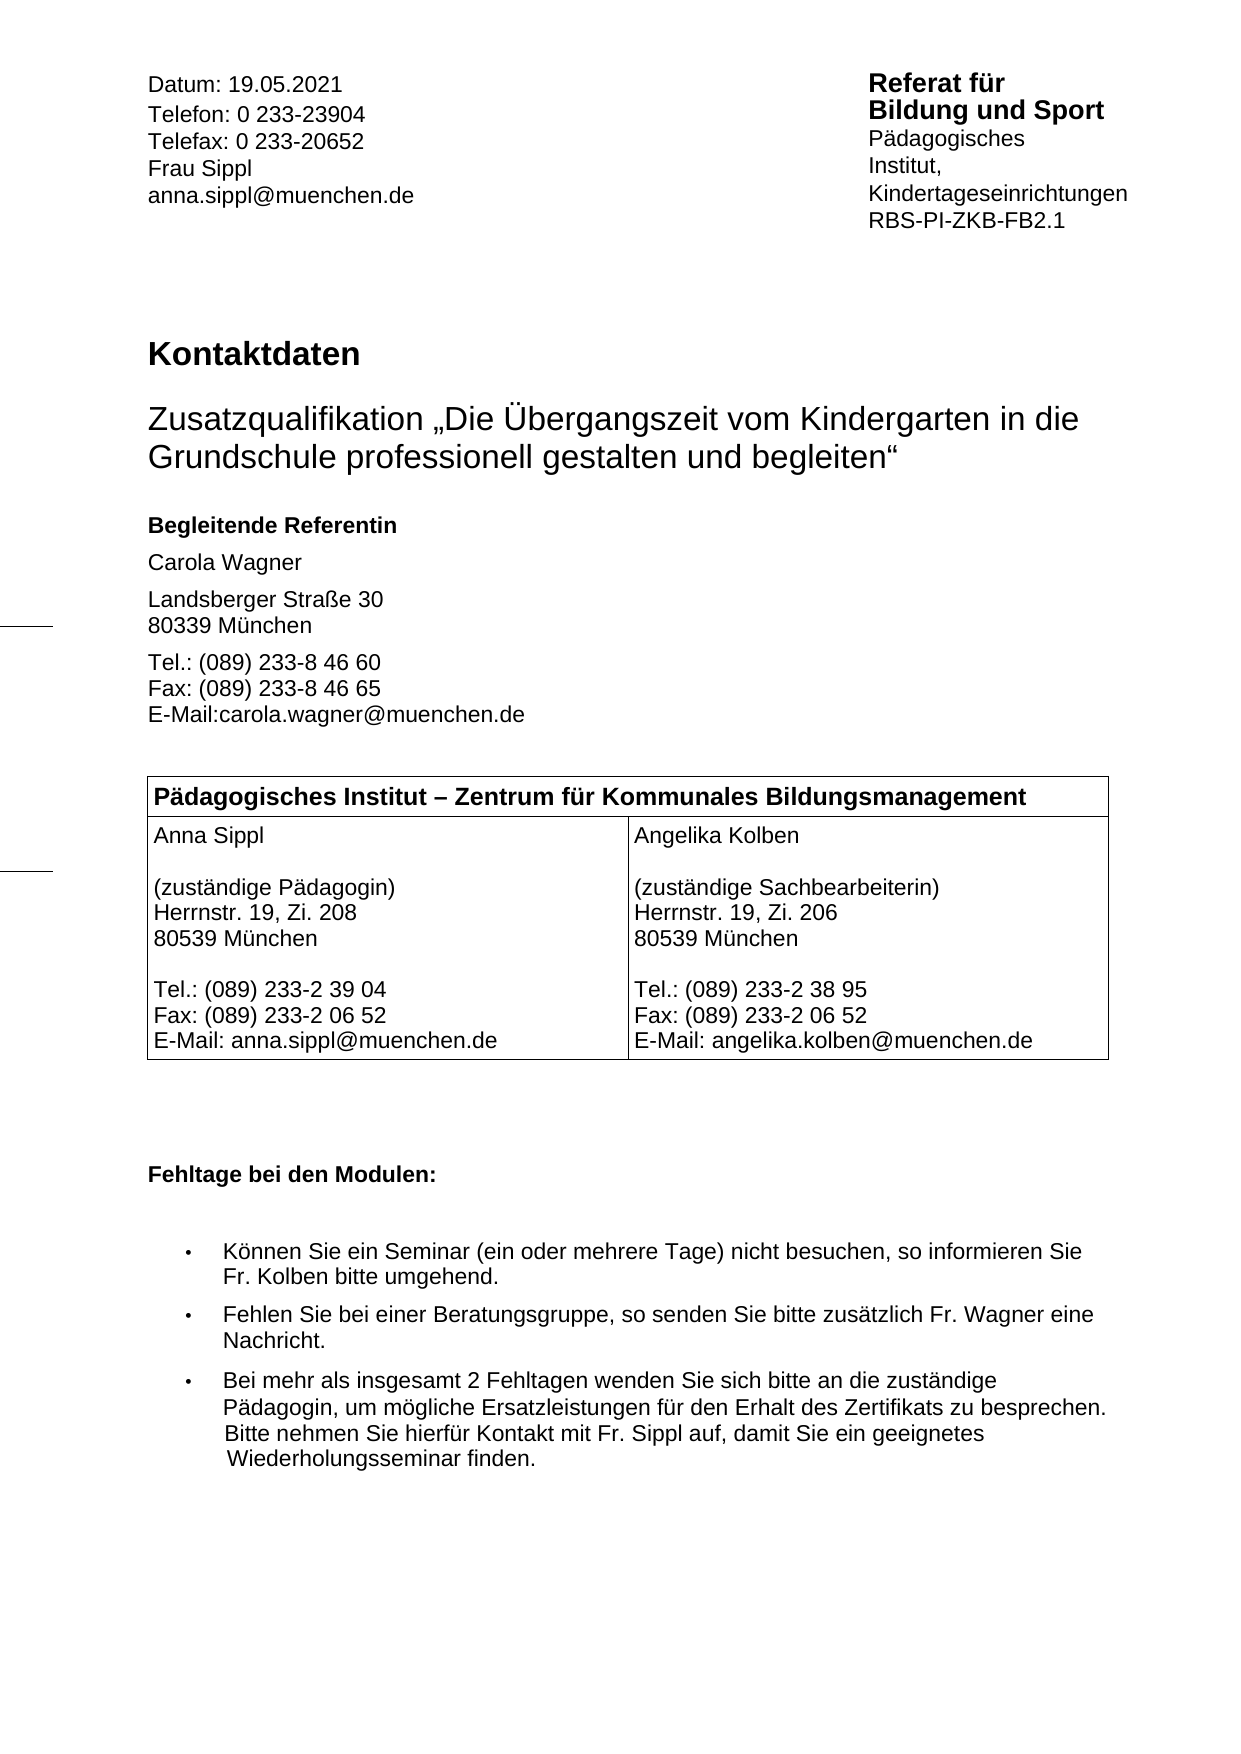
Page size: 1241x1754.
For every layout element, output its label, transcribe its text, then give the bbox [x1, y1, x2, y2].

text Referat für Bildung und Sport [868, 71, 1199, 125]
text Tel.: (089) 233-8 46 60 [148, 650, 1109, 676]
text Kontaktdaten [148, 335, 1109, 373]
text Telefon: 0 233-23904 [148, 100, 649, 127]
text RBS-PI-ZKB-FB2.1 [868, 206, 1199, 233]
text anna.sippl@muenchen.de [148, 182, 649, 209]
table_header Pädagogisches Institut – Zentrum für Kommunales Bildungsmanagement [148, 777, 1108, 816]
list Fehlen Sie bei einer Beratungsgruppe, so senden Sie bitte zusätzlich Fr. Wagner eine Nachricht. [185, 1302, 1109, 1353]
text Datum: 19.05.2021 [148, 71, 649, 98]
list Können Sie ein Seminar (ein oder mehrere Tage) nicht besuchen, so informieren Sie Fr. Kolben bitte umgehend. [185, 1238, 1109, 1290]
text Fax: (089) 233-8 46 65 [148, 676, 1109, 701]
text Zusatzqualifikation „Die Übergangszeit vom Kindergarten in die Grundschule professionell gestalten und begleiten“ [148, 401, 1109, 475]
table_cell Anna Sippl (zuständige Pädagogin) Herrnstr. 19, Zi. 208 80539 München Tel.: (089) 233-2 39 04 Fax: (089) 233-2 06 52 E-Mail: anna.sippl@muenchen.de [148, 817, 628, 1059]
text Begleitende Referentin [148, 512, 1109, 538]
text Carola Wagner [148, 550, 1109, 575]
text Bitte nehmen Sie hierfür Kontakt mit Fr. Sippl auf, damit Sie ein geeignetes Wiederholungsseminar finden. [224, 1420, 1109, 1472]
list Bei mehr als insgesamt 2 Fehltagen wenden Sie sich bitte an die zuständige Pädagogin, um mögliche Ersatzleistungen für den Erhalt des Zertifikats zu besprechen. [185, 1366, 1109, 1420]
text 80339 München [148, 613, 1109, 638]
text Telefax: 0 233-20652 [148, 127, 649, 154]
text Fehltage bei den Modulen: [148, 1162, 1109, 1188]
table_cell Angelika Kolben (zuständige Sachbearbeiterin) Herrnstr. 19, Zi. 206 80539 München Tel.: (089) 233-2 38 95 Fax: (089) 233-2 06 52 E-Mail: angelika.kolben@muenchen.de [629, 817, 1108, 1059]
text Pädagogisches Institut, Kindertageseinrichtungen [868, 125, 1199, 206]
text Landsberger Straße 30 [148, 587, 1109, 613]
text Frau Sippl [148, 154, 649, 182]
text E-Mail:carola.wagner@muenchen.de [148, 701, 1109, 727]
